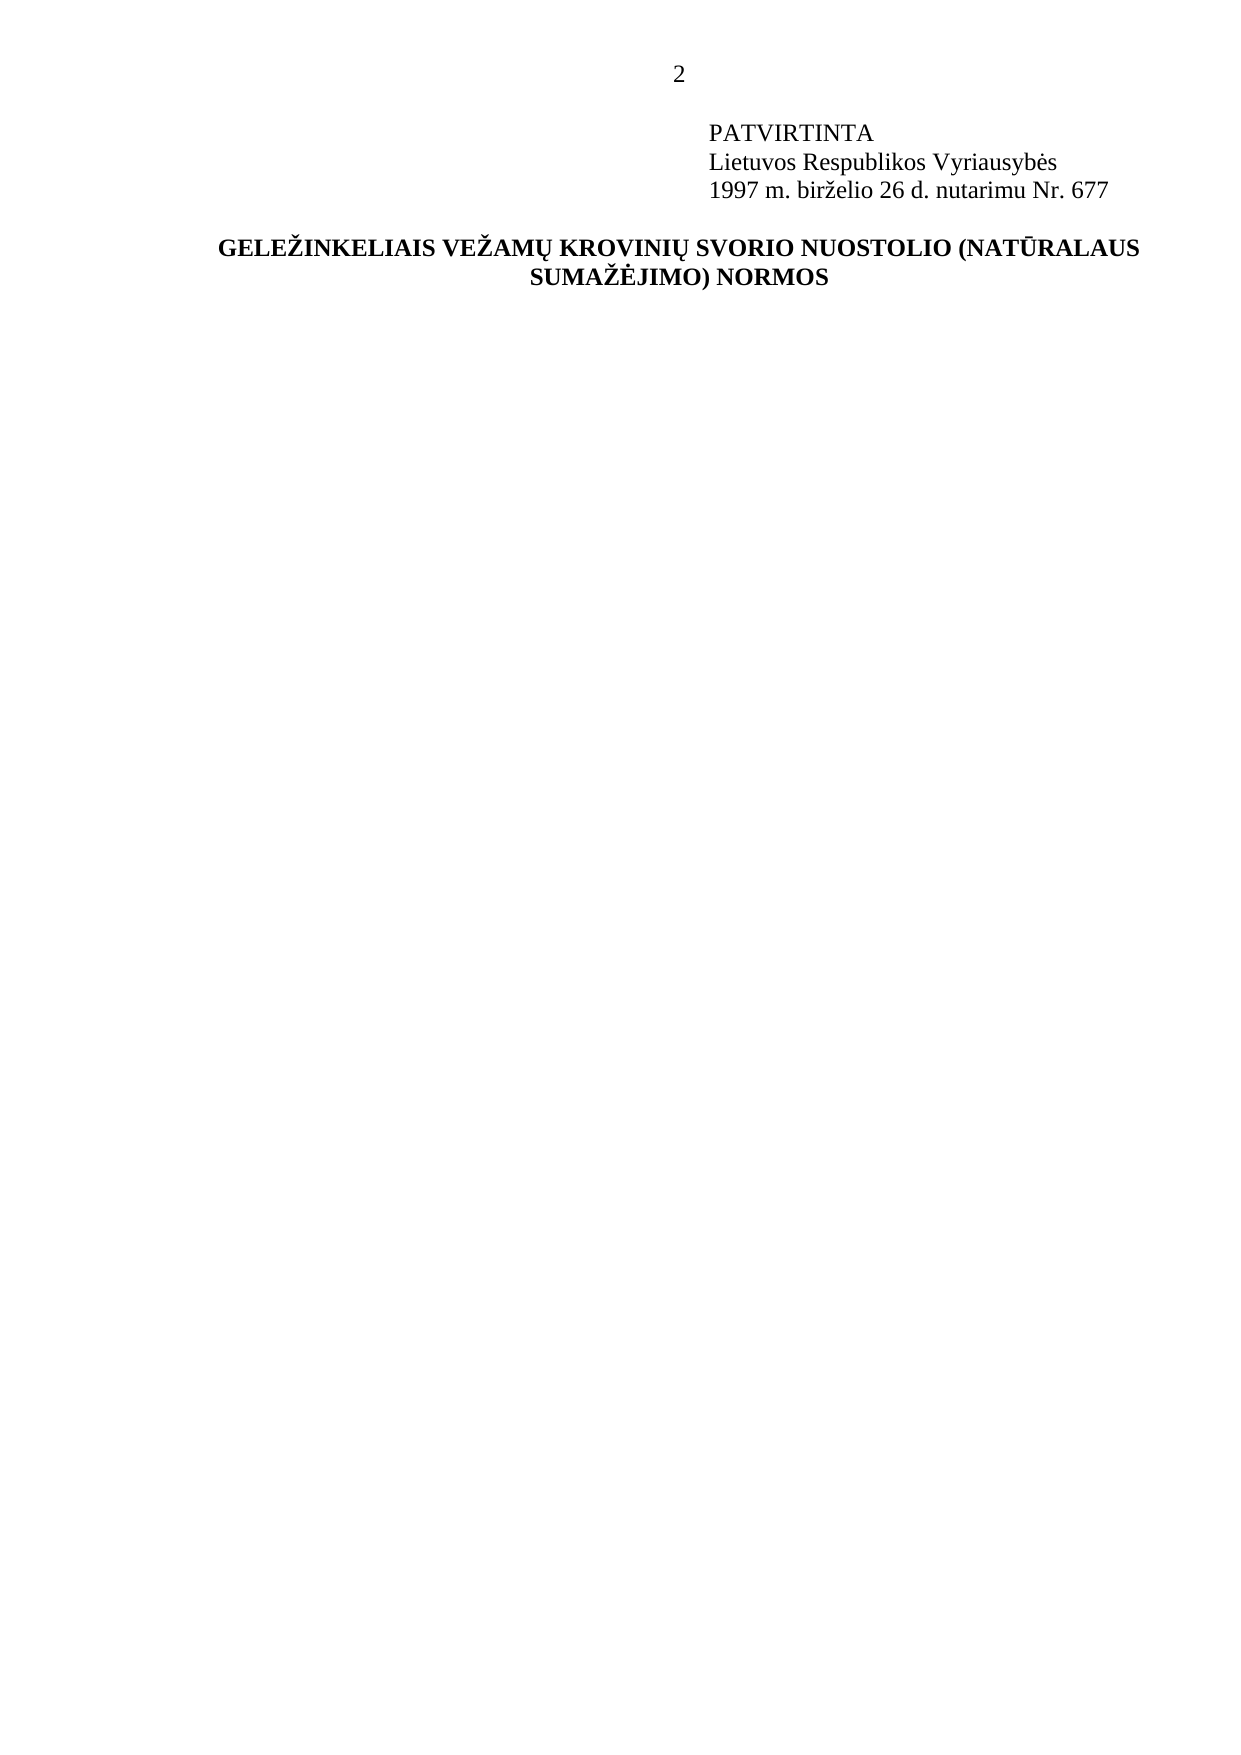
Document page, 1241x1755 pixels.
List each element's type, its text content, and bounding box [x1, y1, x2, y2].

text 1997 m. birželio 26 d. nutarimu Nr. 677 [177, 176, 1181, 204]
text PATVIRTINTA [177, 118, 1181, 147]
text Lietuvos Respublikos Vyriausybės [177, 147, 1181, 176]
text Geležinkeliais vežamų krovinių svorio nuostolio (natūralaus sumažėjimo) normos [177, 233, 1181, 291]
